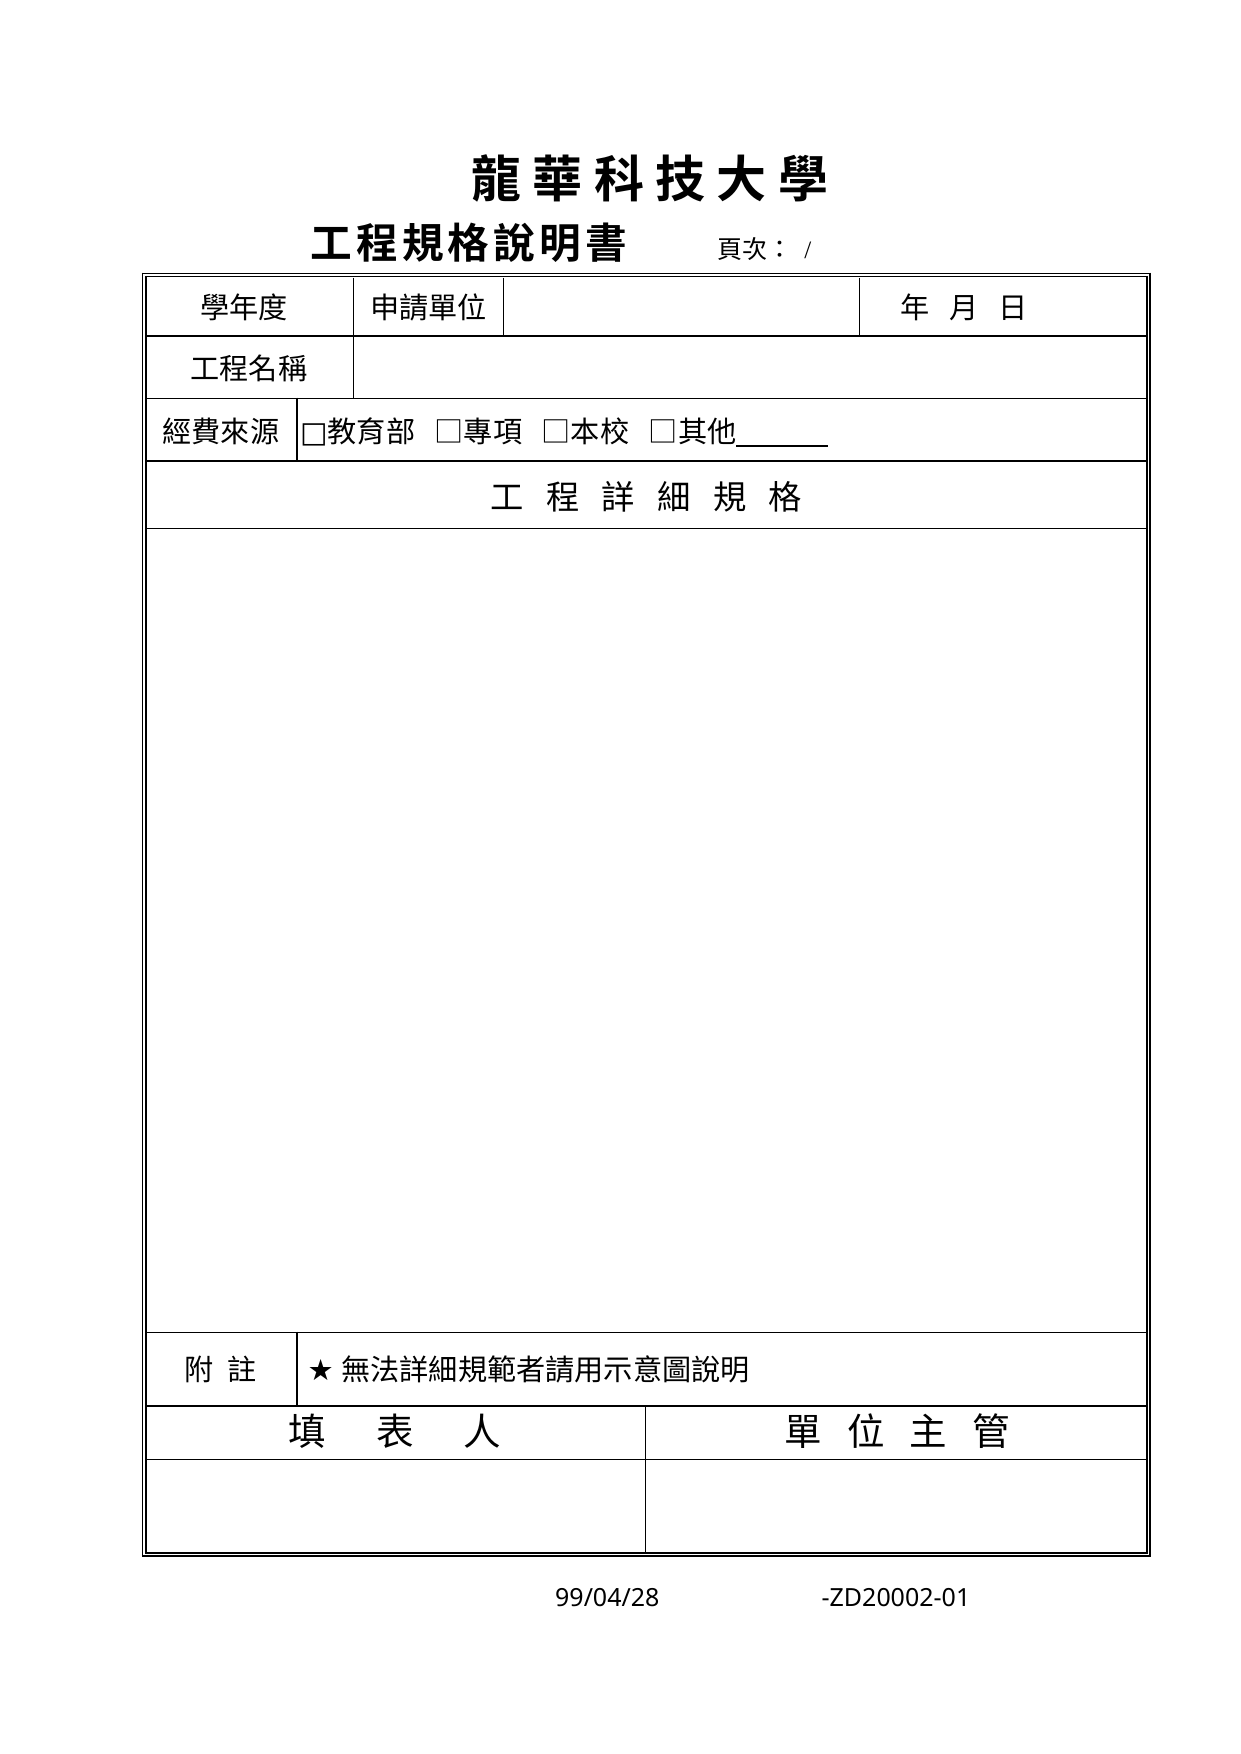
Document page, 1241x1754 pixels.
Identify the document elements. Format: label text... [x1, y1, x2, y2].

table_cell 經費來源 [147, 399, 296, 460]
table_cell 工 程 詳 細 規 格 [147, 462, 1146, 527]
table_cell 註 附 [147, 1333, 296, 1405]
table_header 申請單位 [354, 277, 503, 335]
table_cell ★ 無法詳細規範者請用示意圖說明 [298, 1333, 1146, 1405]
table_header [504, 277, 859, 335]
table_cell 單 位 主 管 [646, 1407, 1146, 1458]
table_cell [354, 337, 1146, 398]
text 工程規格說明書 頁次： / [148, 225, 1152, 266]
table_cell [147, 1460, 645, 1552]
table_cell [147, 529, 1146, 1332]
table_header 學年度 [147, 277, 353, 335]
table_header 年 月 日 [860, 277, 1146, 335]
text 99/04/28 -ZD20002-01 [154, 1557, 1152, 1619]
text 龍 華 科 技 大 學 [148, 148, 1152, 210]
table_cell □教育部 □專項 □本校 □其他 [298, 399, 1146, 460]
table_cell 填 表 人 [147, 1407, 645, 1458]
table_cell 工程名稱 [147, 337, 353, 398]
table_cell [646, 1460, 1146, 1552]
